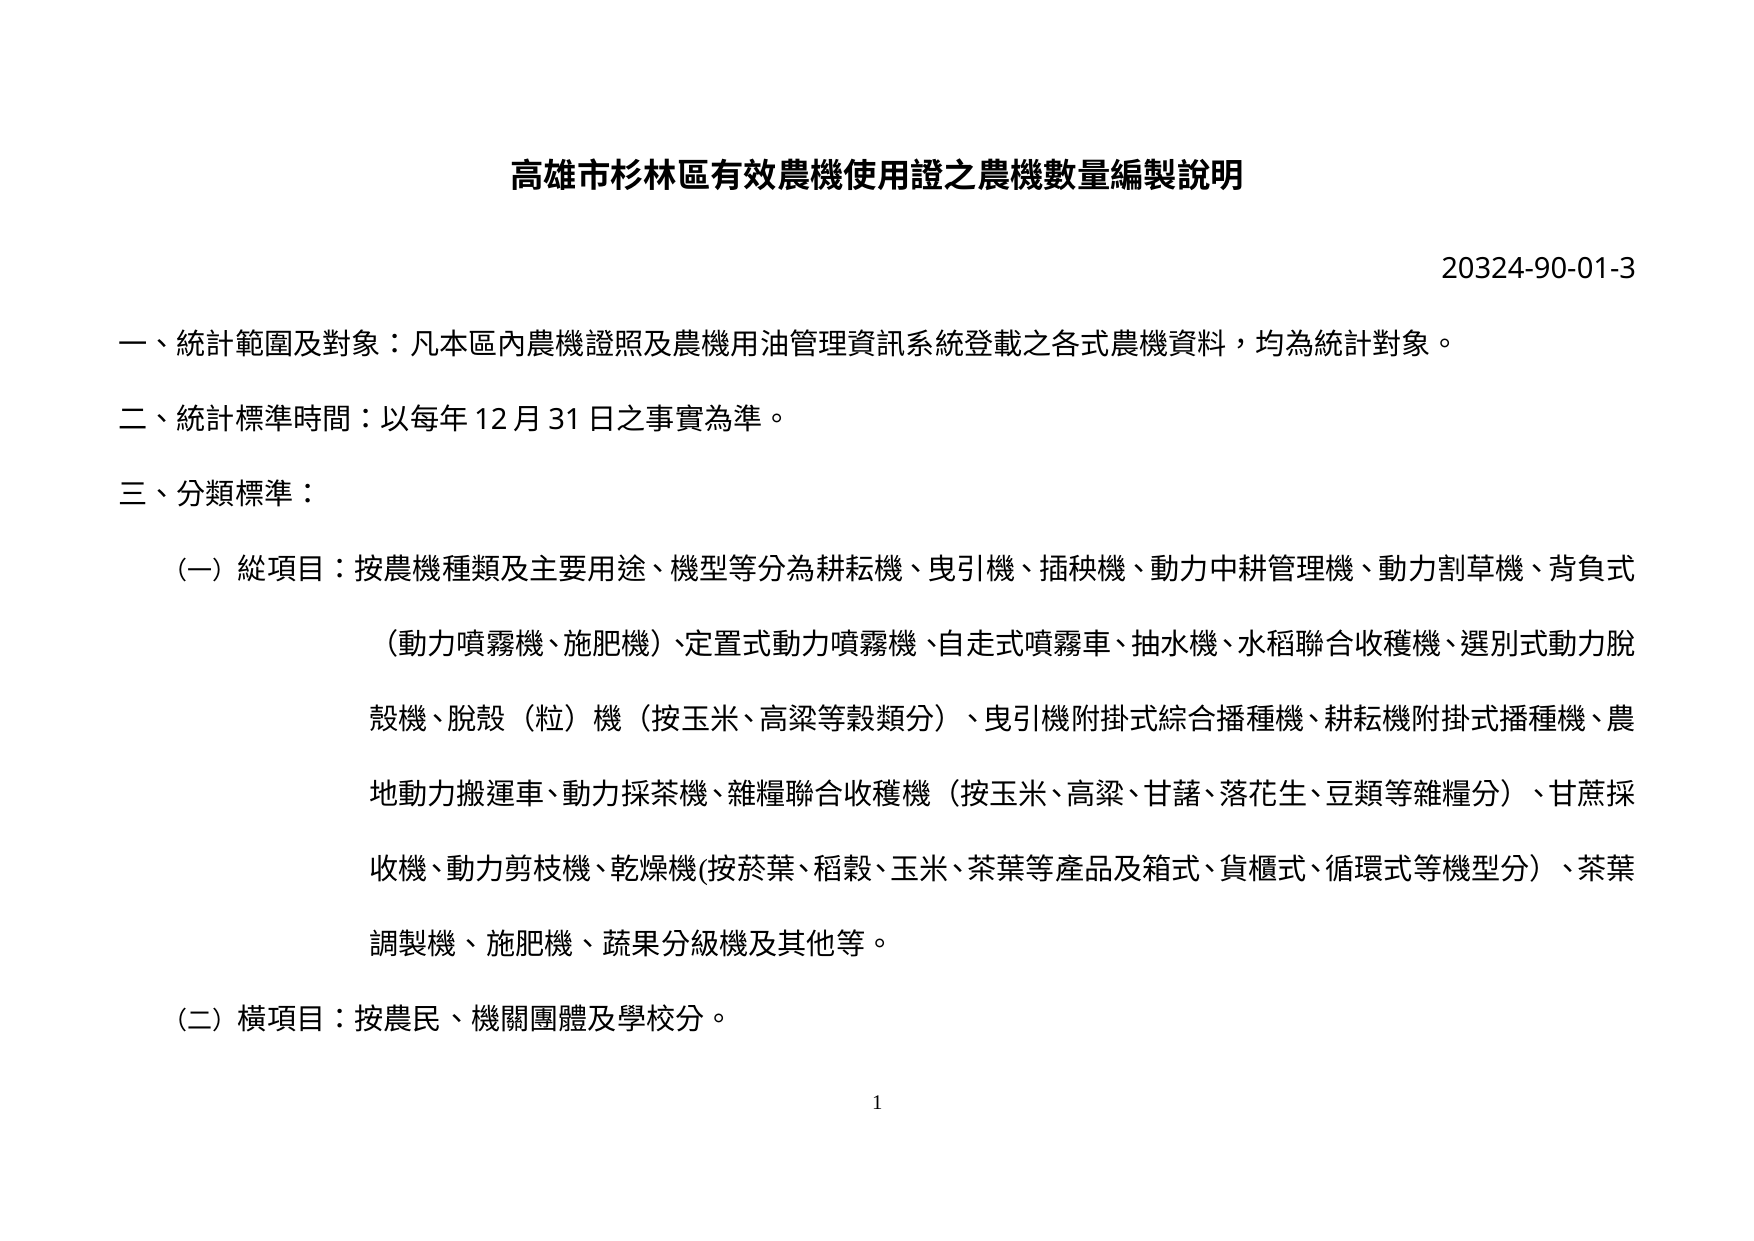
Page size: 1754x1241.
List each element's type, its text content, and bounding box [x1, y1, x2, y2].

table_cell 一、統計範圍及對象：凡本區內農機證照及農機用油管理資訊系統登載之各式農機資料，均為統計對象。 [107, 304, 1647, 379]
table_cell 20324-90-01-3 [107, 229, 1647, 304]
table_cell 緃項目：按農機種類及主要用途、機型等分為耕耘機、曳引機、插秧機、動力中耕管理機、動力割草機、背負式（動力噴霧機、施肥機）、定置式動力噴霧機、自走式噴霧車、抽水機、水稻聯合收穫機、選別式動力脫殼機、脫殼（粒）機（按玉米、高粱等穀類分）、曳引機附掛式綜合播種機、耕耘機附掛式播種機、農地動力搬運車、動力採茶機、雜糧聯合收穫機（按玉米、高粱、甘藷、落花生、豆類等雜糧分）、甘蔗採收機、動力剪枝機、乾燥機(按菸葉、稻穀、玉米、茶葉等產品及箱式、貨櫃式、循環式等機型分）、茶葉調製機、施肥機、蔬果分級機及其他等。 [107, 529, 1647, 979]
table_header 高雄市杉林區有效農機使用證之農機數量編製說明 [107, 136, 1647, 229]
table_cell 二、統計標準時間：以每年12月31日之事實為準。 [107, 379, 1647, 454]
table_cell 三、分類標準： [107, 454, 1647, 529]
table_cell 橫項目：按農民、機關團體及學校分。 [107, 979, 1647, 1054]
